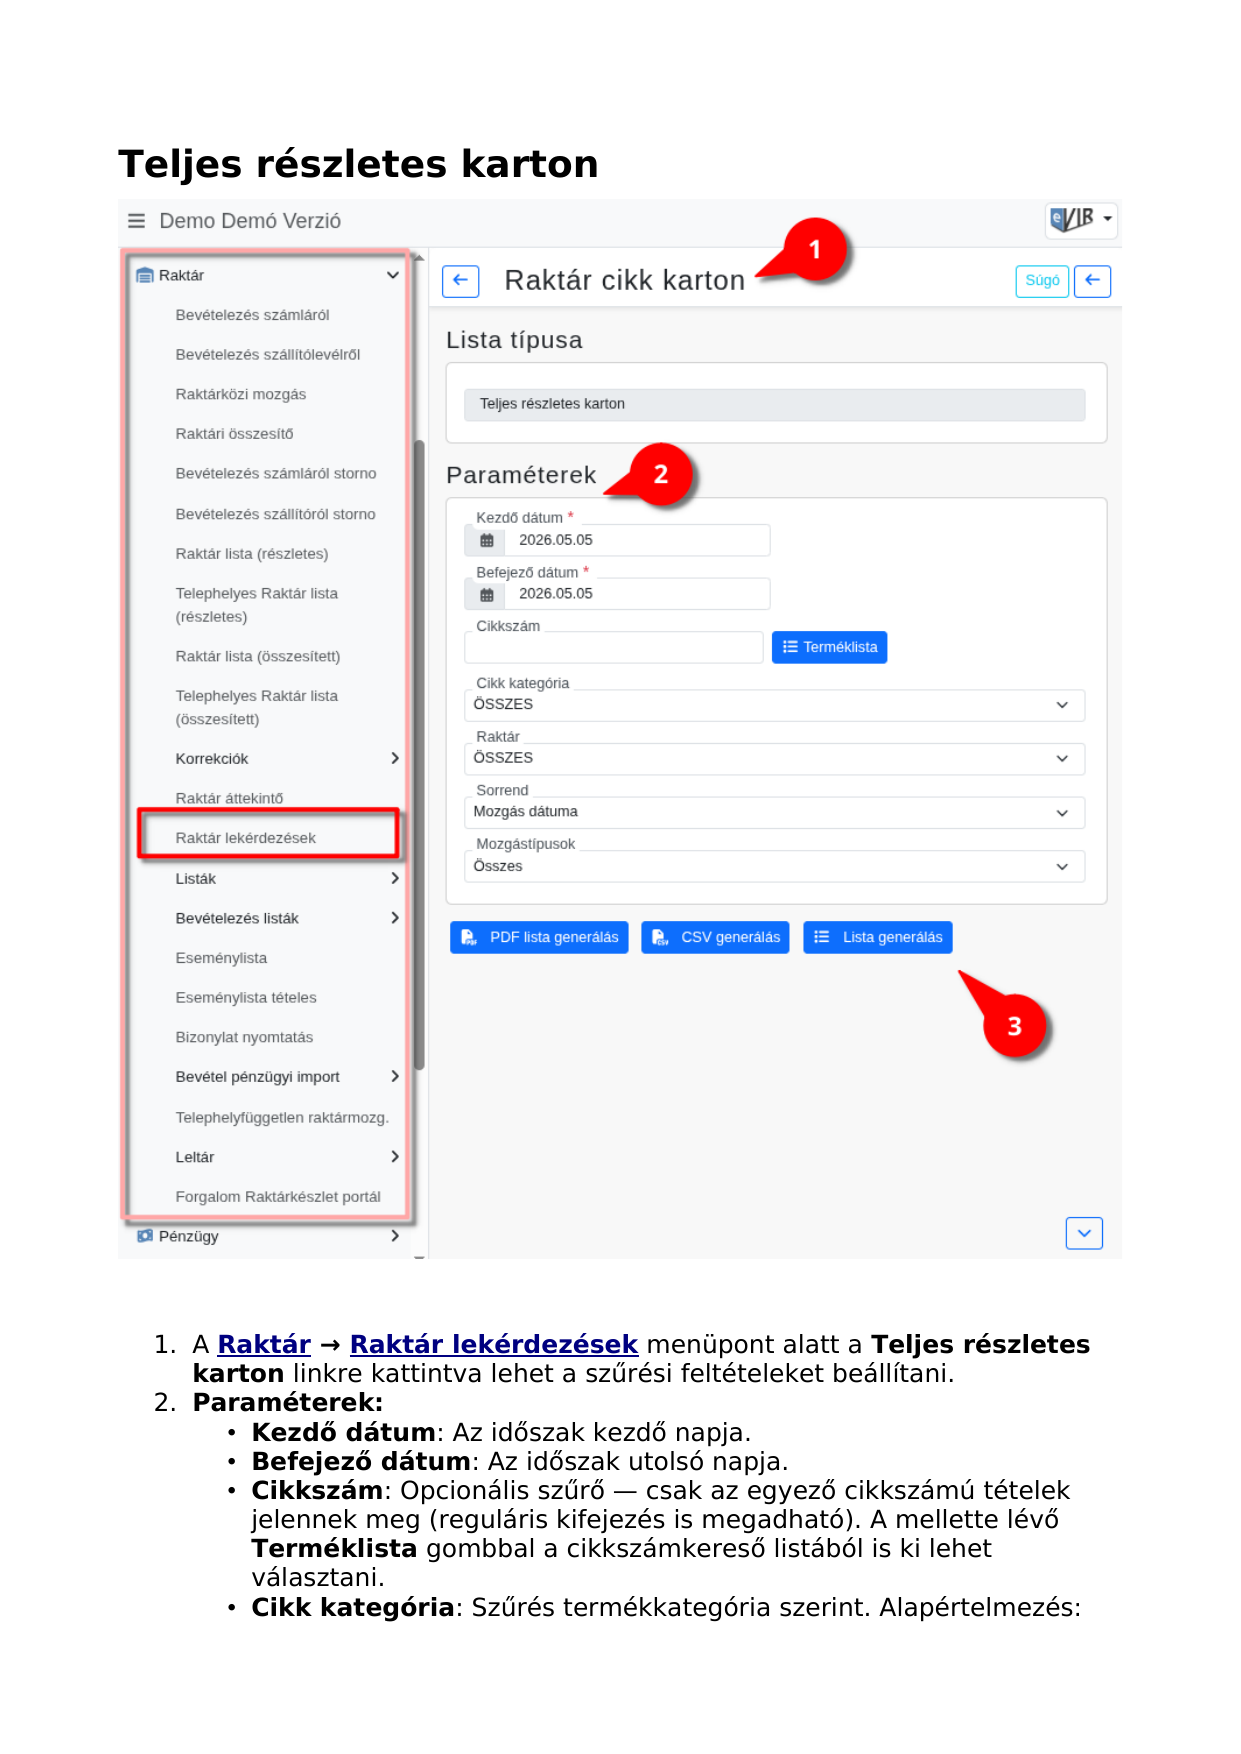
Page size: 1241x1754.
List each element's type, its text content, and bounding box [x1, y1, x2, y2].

subtitle Teljes részletes karton [118, 143, 1122, 187]
list Paraméterek: [177, 1388, 1122, 1418]
list Cikk kategória: Szűrés termékkategória szerint. Alapértelmezés: [236, 1593, 1122, 1622]
list A Raktár → Raktár lekérdezések menüpont alatt a Teljes részletes karton linkre kattintva lehet a szűrési feltételeket beállítani. [177, 1330, 1122, 1388]
list Kezdő dátum: Az időszak kezdő napja. [236, 1418, 1122, 1447]
picture [118, 199, 1123, 1259]
list Befejező dátum: Az időszak utolsó napja. [236, 1447, 1122, 1476]
list Cikkszám: Opcionális szűrő — csak az egyező cikkszámú tételek jelennek meg (reguláris kifejezés is megadható). A mellette lévő Terméklista gombbal a cikkszámkereső listából is ki lehet választani. [236, 1476, 1122, 1593]
